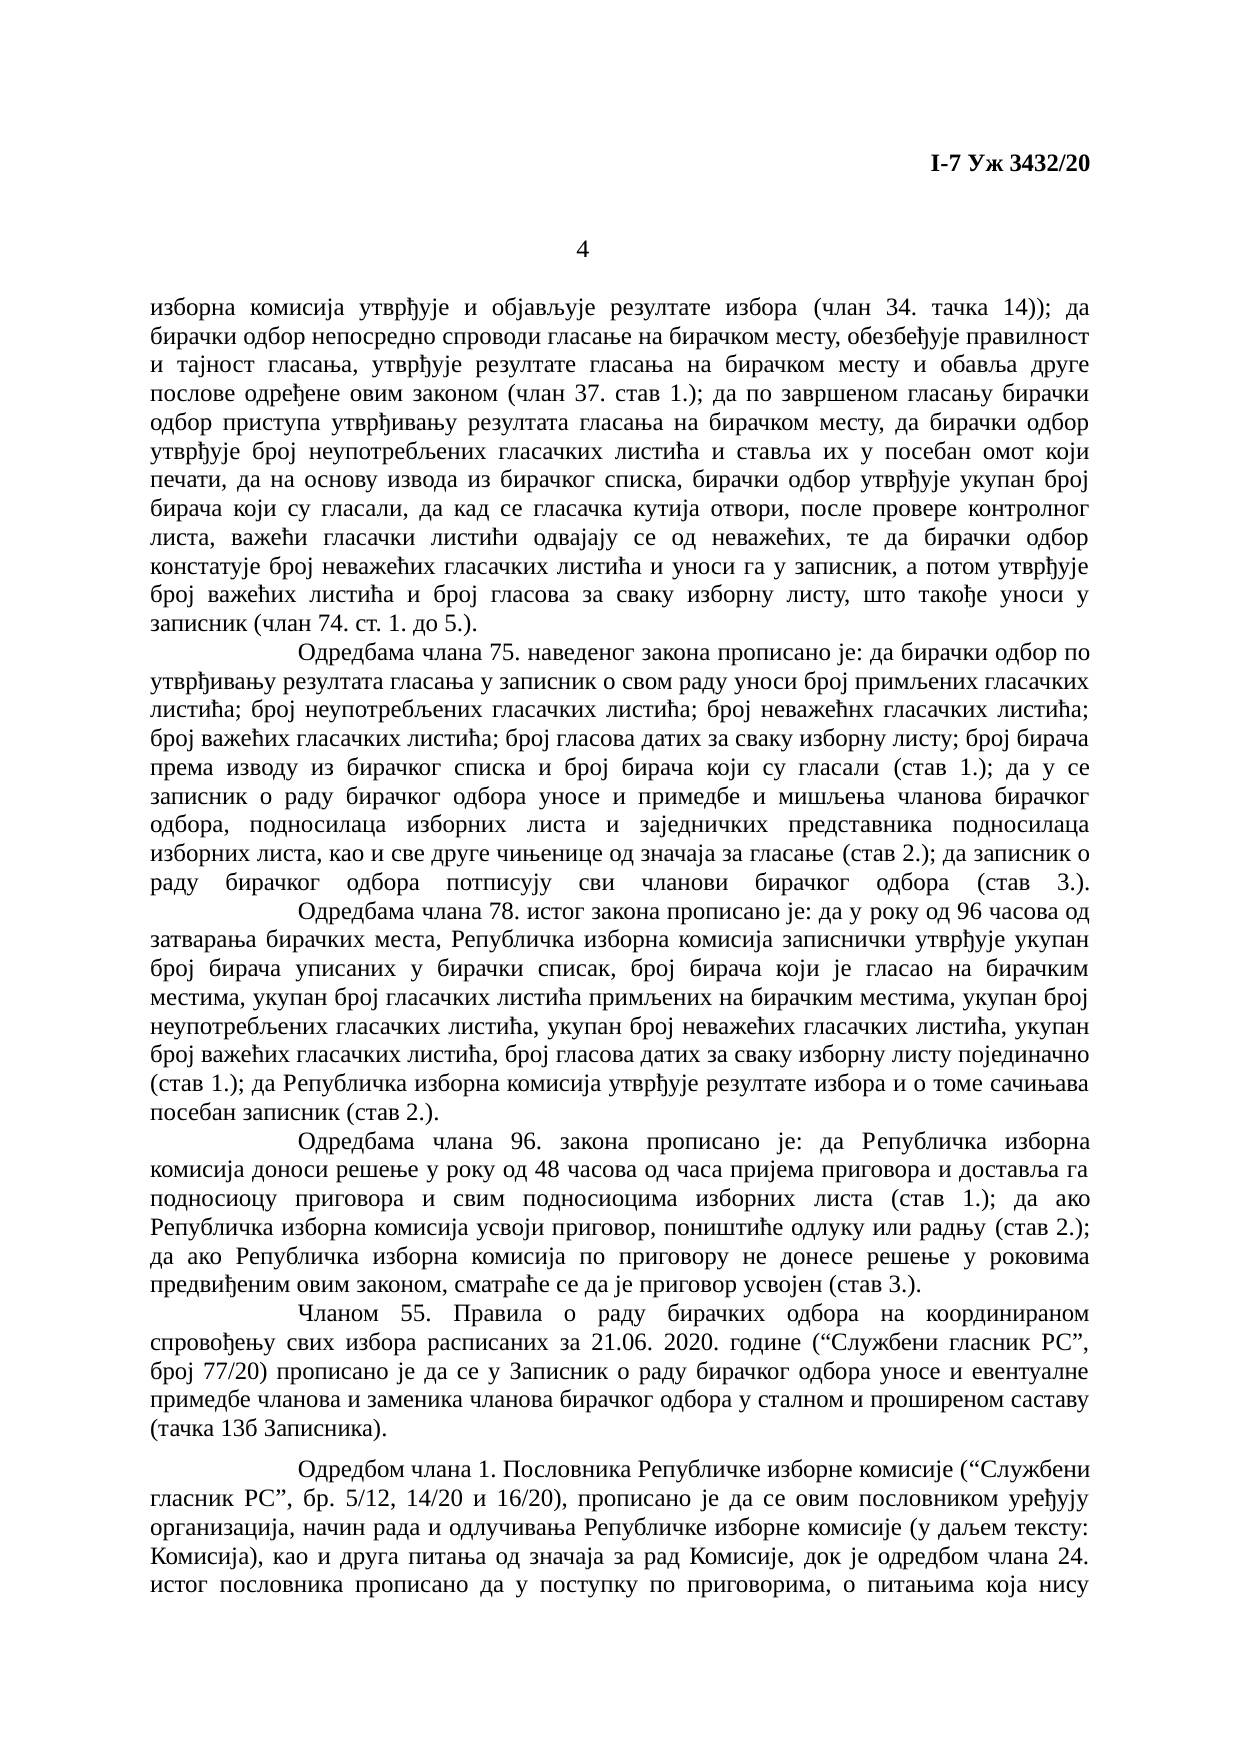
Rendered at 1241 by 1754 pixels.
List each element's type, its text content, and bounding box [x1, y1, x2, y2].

text Одредбама члана 96. закона прописано је: да Републичка изборна комисија доноси решење у року од 48 часова од часа пријема приговора и доставља га подносиоцу приговора и свим подносиоцима изборних листа (став 1.); да ако Републичка изборна комисија усвоји приговор, поништиће одлуку или радњу (став 2.); да ако Републичка изборна комисија по приговору не донесе решење у роковима предвиђеним овим законом, сматраће се да је приговор усвојен (став 3.). [150, 1126, 1090, 1298]
text изборна комисија утврђује и објављује резултате избора (члан 34. тачка 14)); да бирачки одбор непосредно спроводи гласање на бирачком месту, обезбеђује правилност и тајност гласања, утврђује резултате гласања на бирачком месту и обавља друге послове одређене овим законом (члан 37. став 1.); да по завршеном гласању бирачки одбор приступа утврђивању резултата гласања на бирачком месту, да бирачки одбор утврђује број неупотребљених гласачких листића и ставља их у посебан омот који печати, да на основу извода из бирачког списка, бирачки одбор утврђује укупан број бирача који су гласали, да кад се гласачка кутија отвори, после провере контролног листа, важећи гласачки листићи одвајају се од неважећих, те да бирачки одбор констатује број неважећих гласачких листића и уноси га у записник, а потом утврђује број важећих листића и број гласова за сваку изборну листу, што такође уноси у записник (члан 74. ст. 1. до 5.). [150, 292, 1090, 637]
text Одредбом члана 1. Пословника Републичке изборне комисије (“Службени гласник РС”, бр. 5/12, 14/20 и 16/20), прописано је да се овим пословником уређују организација, начин рада и одлучивања Републичке изборне комисије (у даљем тексту: Комисија), као и друга питања од значаја за рад Комисије, док је одредбом члана 24. истог пословника прописано да у поступку по приговорима, о питањима која нису [150, 1454, 1090, 1598]
text Чланом 55. Правила о раду бирачких одбора на координираном спровођењу свих избора расписаних за 21.06. 2020. године (“Службени гласник РС”, број 77/20) прописано је да се у Записник о раду бирачког одбора уносе и евентуалне примедбе чланова и заменика чланова бирачког одбора у сталном и проширеном саставу (тачка 13б Записника). [150, 1298, 1090, 1442]
text Одредбама члана 75. наведеног закона прописано је: да бирачки одбор по утврђивању резултата гласања у записник о свом раду уноси број примљених гласачких листића; број неупотребљених гласачких листића; број неважећнх гласачких листића; број важећих гласачких листића; број гласова датих за сваку изборну листу; број бирача према изводу из бирачког списка и број бирача који су гласали (став 1.); да у се записник о раду бирачког одбора уносе и примедбе и мишљења чланова бирачког одбора, подносилаца изборних листа и заједничких представника подносилаца изборних листа, као и све друге чињенице од значаја за гласање (став 2.); да записник о раду бирачког одбора потписују сви чланови бирачког одбора (став 3.). Одредбама члана 78. истог закона прописано је: да у року од 96 часова од затварања бирачких места, Републичка изборна комисија записнички утврђује укупан број бирача уписаних у бирачки списак, број бирача који је гласао на бирачким местима, укупан број гласачких листића примљених на бирачким местима, укупан број неупотребљених гласачких листића, укупан број неважећих гласачких листића, укупан број важећих гласачких листића, број гласова датих за сваку изборну листу појединачно (став 1.); да Републичка изборна комисија утврђује резултате избора и о томе сачињава посебан записник (став 2.). [150, 637, 1090, 1126]
